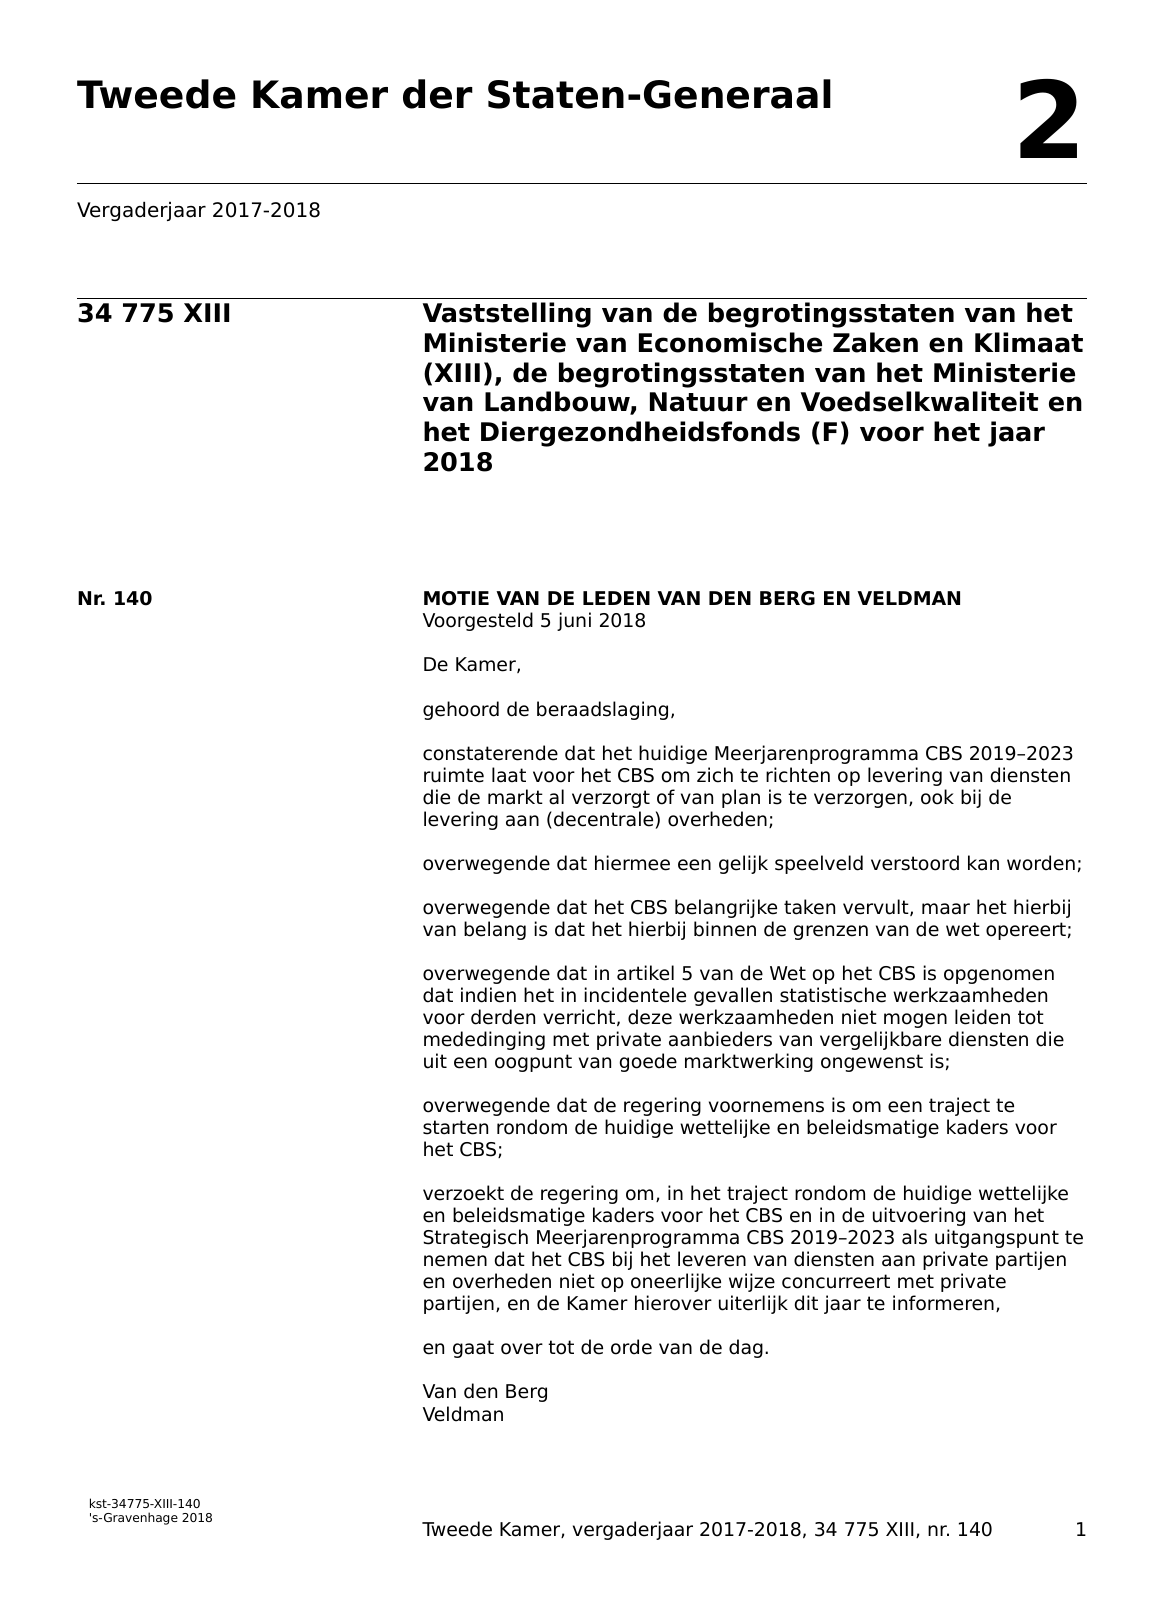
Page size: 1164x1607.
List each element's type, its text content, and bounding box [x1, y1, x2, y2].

subtitle 34 775 XIII Vaststelling van de begrotingsstaten van het Ministerie van Economische Zaken en Klimaat (XIII), de begrotingsstaten van het Ministerie van Landbouw, Natuur en Voedselkwaliteit en het Diergezondheidsfonds (F) voor het jaar 2018 [77, 299, 1087, 477]
text Voorgesteld 5 juni 2018 [422, 610, 1087, 632]
text Van den Berg [422, 1381, 1087, 1403]
text overwegende dat de regering voornemens is om een traject te starten rondom de huidige wettelijke en beleidsmatige kaders voor het CBS; [422, 1095, 1087, 1161]
text en gaat over tot de orde van de dag. [422, 1337, 1087, 1359]
text constaterende dat het huidige Meerjarenprogramma CBS 2019–2023 ruimte laat voor het CBS om zich te richten op levering van diensten die de markt al verzorgt of van plan is te verzorgen, ook bij de levering aan (decentrale) overheden; [422, 743, 1087, 831]
text De Kamer, [422, 654, 1087, 676]
text overwegende dat in artikel 5 van de Wet op het CBS is opgenomen dat indien het in incidentele gevallen statistische werkzaamheden voor derden verricht, deze werkzaamheden niet mogen leiden tot mededinging met private aanbieders van vergelijkbare diensten die uit een oogpunt van goede marktwerking ongewenst is; [422, 963, 1087, 1073]
text overwegende dat hiermee een gelijk speelveld verstoord kan worden; [422, 853, 1087, 875]
table_cell Vergaderjaar 2017-2018 [77, 184, 1087, 298]
text 's-Gravenhage 2018 [88, 1511, 323, 1525]
text Veldman [422, 1403, 1087, 1425]
text overwegende dat het CBS belangrijke taken vervult, maar het hierbij van belang is dat het hierbij binnen de grenzen van de wet opereert; [422, 897, 1087, 941]
text verzoekt de regering om, in het traject rondom de huidige wettelijke en beleidsmatige kaders voor het CBS en in de uitvoering van het Strategisch Meerjarenprogramma CBS 2019–2023 als uitgangspunt te nemen dat het CBS bij het leveren van diensten aan private partijen en overheden niet op oneerlijke wijze concurreert met private partijen, en de Kamer hierover uiterlijk dit jaar te informeren, [422, 1183, 1087, 1315]
subtitle Nr. 140 MOTIE VAN DE LEDEN VAN DEN BERG EN VELDMAN [77, 588, 1087, 610]
table_header Tweede Kamer der Staten-Generaal [77, 59, 886, 183]
text gehoord de beraadslaging, [422, 698, 1087, 720]
text kst-34775-XIII-140 [88, 1497, 323, 1511]
table_header 2 [886, 59, 1087, 183]
